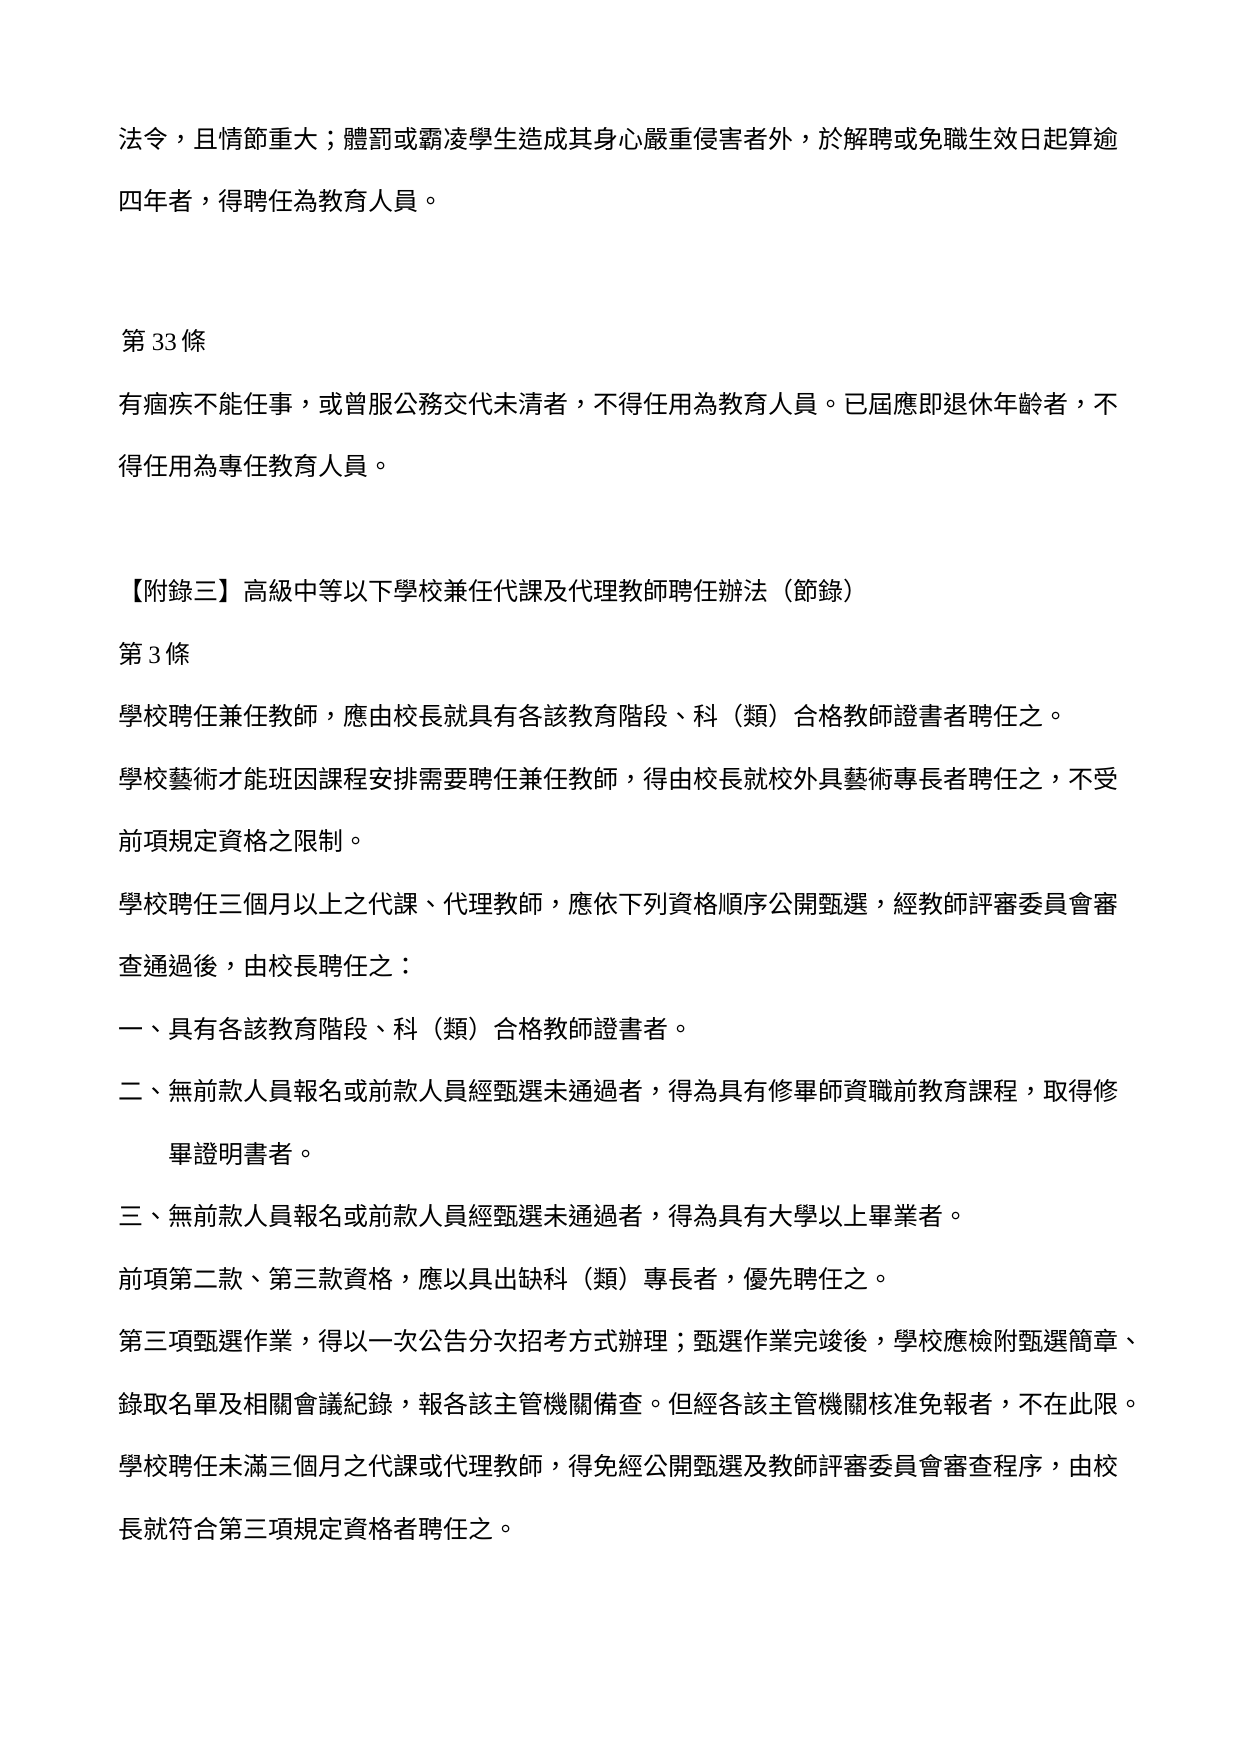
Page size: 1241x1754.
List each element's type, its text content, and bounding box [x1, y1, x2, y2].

text 學校聘任未滿三個月之代課或代理教師，得免經公開甄選及教師評審委員會審查程序，由校長就符合第三項規定資格者聘任之。 [118, 1423, 1122, 1548]
text 第三項甄選作業，得以一次公告分次招考方式辦理；甄選作業完竣後，學校應檢附甄選簡章、錄取名單及相關會議紀錄，報各該主管機關備查。但經各該主管機關核准免報者，不在此限。 [118, 1298, 1122, 1423]
text 二、無前款人員報名或前款人員經甄選未通過者，得為具有修畢師資職前教育課程，取得修畢證明書者。 [118, 1048, 1122, 1173]
text 法令，且情節重大；體罰或霸凌學生造成其身心嚴重侵害者外，於解聘或免職生效日起算逾四年者，得聘任為教育人員。 [118, 96, 1122, 221]
text 學校藝術才能班因課程安排需要聘任兼任教師，得由校長就校外具藝術專長者聘任之，不受前項規定資格之限制。 [118, 736, 1122, 861]
text 前項第二款、第三款資格，應以具出缺科（類）專長者，優先聘任之。 [118, 1236, 1122, 1298]
text 第3條 [118, 611, 1122, 673]
text 學校聘任三個月以上之代課、代理教師，應依下列資格順序公開甄選，經教師評審委員會審查通過後，由校長聘任之： [118, 861, 1122, 986]
text 第33條 [122, 298, 1122, 361]
text 三、無前款人員報名或前款人員經甄選未通過者，得為具有大學以上畢業者。 [118, 1173, 1122, 1236]
text 【附錄三】高級中等以下學校兼任代課及代理教師聘任辦法（節錄） [118, 548, 1122, 611]
text 有痼疾不能任事，或曾服公務交代未清者，不得任用為教育人員。已屆應即退休年齡者，不得任用為專任教育人員。 [118, 361, 1122, 486]
text 學校聘任兼任教師，應由校長就具有各該教育階段、科（類）合格教師證書者聘任之。 [118, 673, 1122, 736]
text 一、具有各該教育階段、科（類）合格教師證書者。 [118, 986, 1122, 1048]
